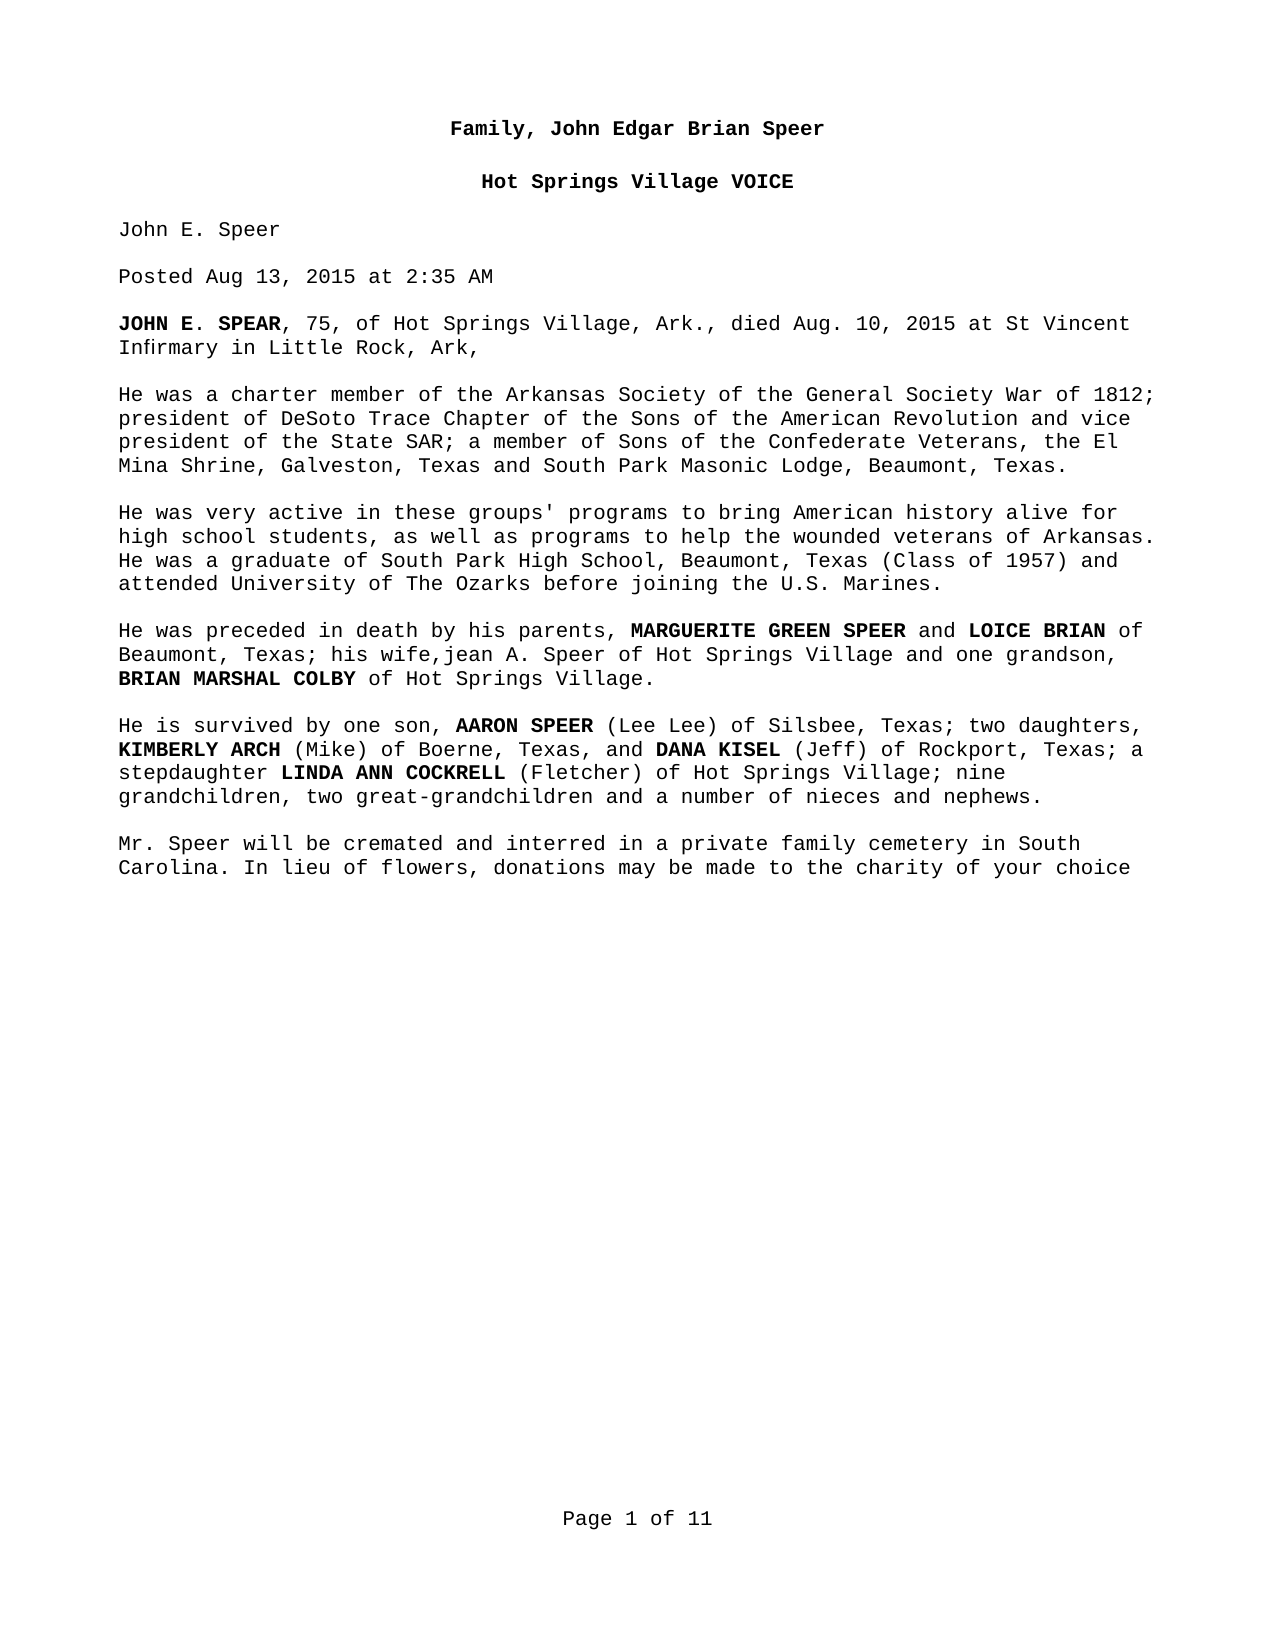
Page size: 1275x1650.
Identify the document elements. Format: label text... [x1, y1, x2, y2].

text He is survived by one son, Aaron Speer (Lee Lee) of Silsbee, Texas; two daughters, Kimberly Arch (Mike) of Boerne, Texas, and Dana Kisel (Jeff) of Rockport, Texas; a stepdaughter Linda Ann Cockrell (Fletcher) of Hot Springs Village; nine grandchildren, two great-grandchildren and a number of nieces and nephews. [118, 715, 1157, 810]
text Mr. Speer will be cremated and interred in a private family cemetery in South Carolina. In lieu of flowers, donations may be made to the charity of your choice [118, 833, 1157, 881]
text Posted Aug 13, 2015 at 2:35 AM [118, 266, 1157, 289]
text He was a charter member of the Arkansas Society of the General Society War of 1812; president of DeSoto Trace Chapter of the Sons of the American Revolution and vice president of the State SAR; a member of Sons of the Confederate Veterans, the El Mina Shrine, Galveston, Texas and South Park Masonic Lodge, Beaumont, Texas. [118, 384, 1157, 479]
text He was very active in these groups' programs to bring American history alive for high school students, as well as programs to help the wounded veterans of Arkansas. He was a graduate of South Park High School, Beaumont, Texas (Class of 1957) and attended University of The Ozarks before joining the U.S. Marines. [118, 502, 1157, 597]
text John E. Spear, 75, of Hot Springs Village, Ark., died Aug. 10, 2015 at St Vincent Inﬁrmary in Little Rock, Ark, [118, 313, 1157, 360]
text Hot Springs Village VOICE [118, 171, 1157, 195]
text John E. Speer [118, 218, 1157, 242]
text He was preceded in death by his parents, Marguerite Green Speer and Loice Brian of Beaumont, Texas; his wife,jean A. Speer of Hot Springs Village and one grandson, Brian Marshal Colby of Hot Springs Village. [118, 621, 1157, 691]
